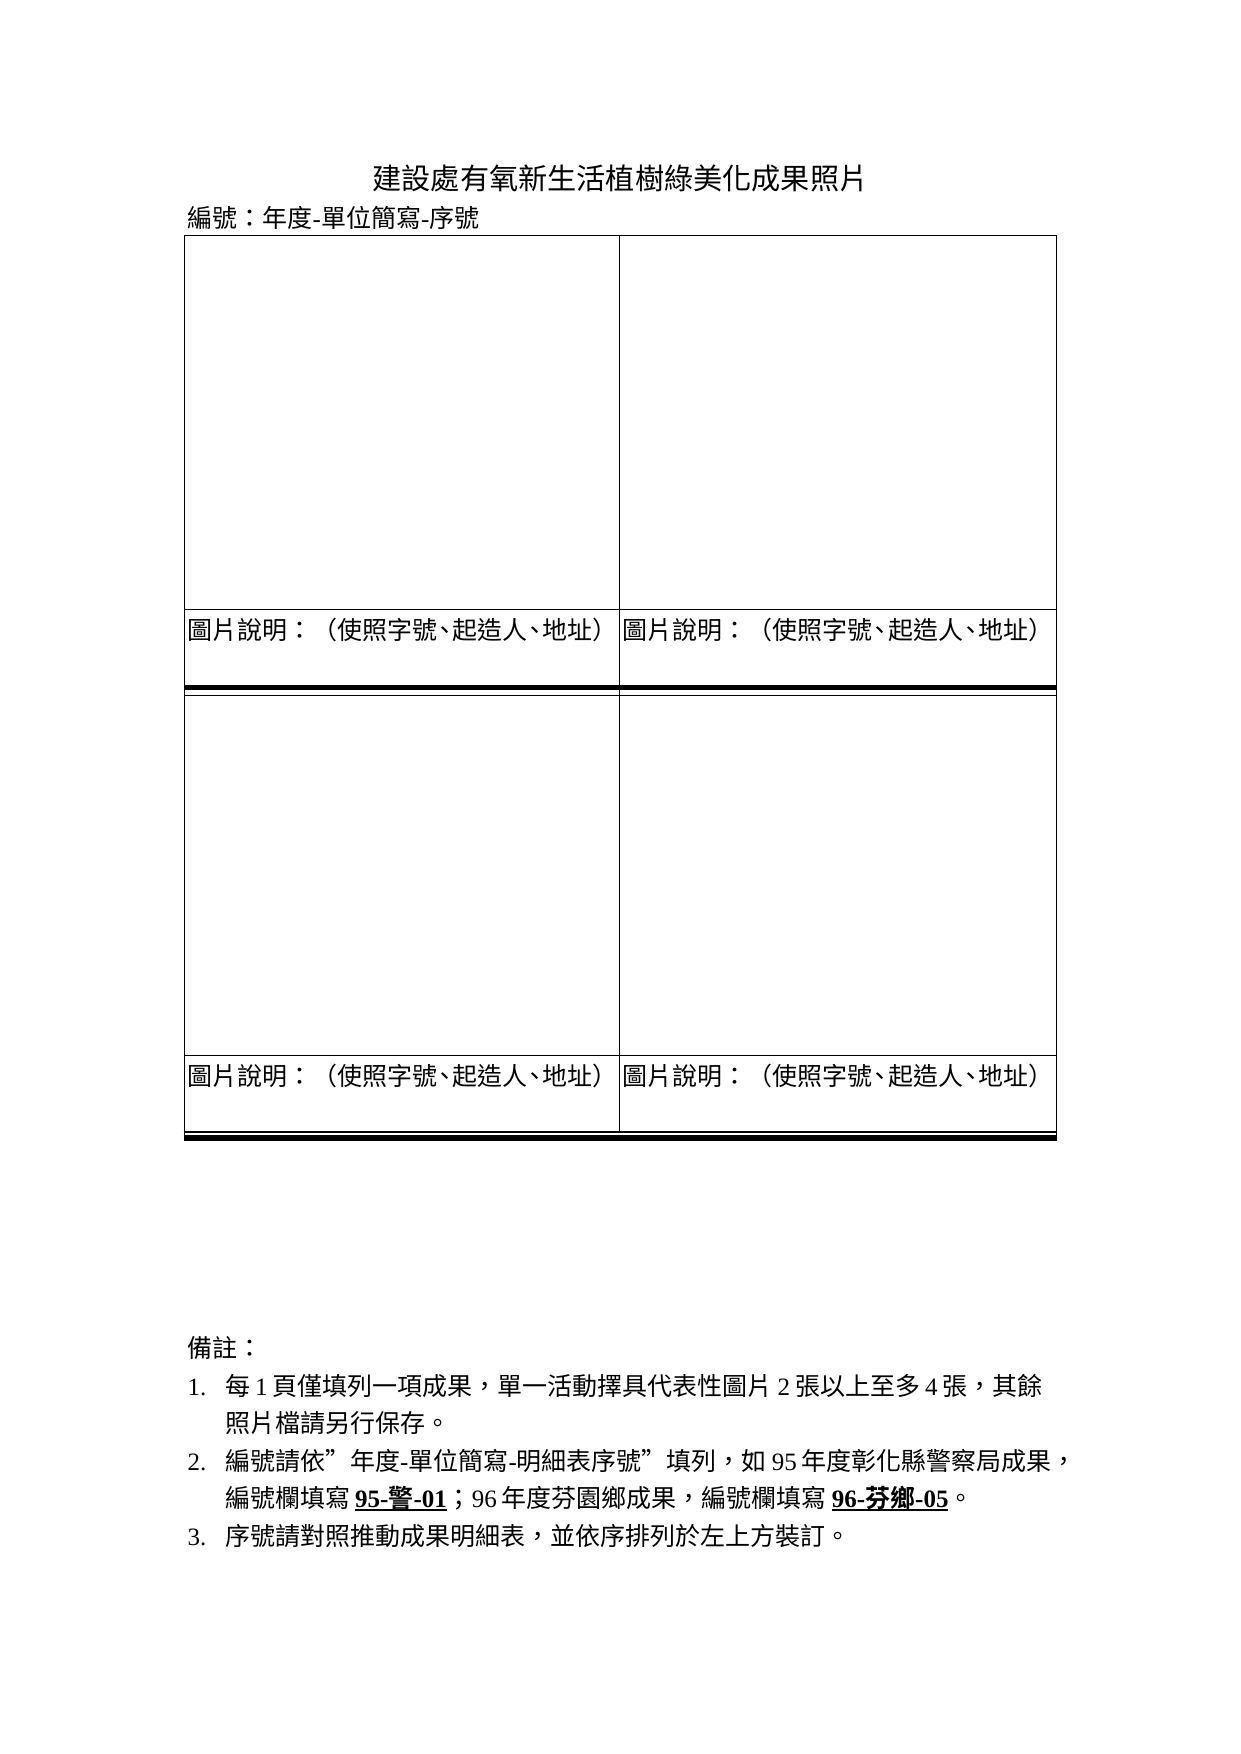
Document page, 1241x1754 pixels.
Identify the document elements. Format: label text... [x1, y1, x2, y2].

table_cell 圖片說明：（使照字號、起造人、地址） [620, 1056, 1056, 1131]
list 序號請對照推動成果明細表，並依序排列於左上方裝訂。 [187, 1516, 1053, 1553]
table_cell 圖片說明：（使照字號、起造人、地址） [185, 1056, 619, 1131]
table_cell 圖片說明：（使照字號、起造人、地址） [620, 610, 1056, 685]
table_cell [185, 690, 619, 695]
text 備註： [187, 1328, 1053, 1366]
table_cell 圖片說明：（使照字號、起造人、地址） [185, 610, 619, 685]
text 建設處有氧新生活植樹綠美化成果照片 [187, 155, 1053, 197]
table_cell [185, 696, 619, 1055]
table_header [185, 236, 619, 609]
list 編號請依”年度-單位簡寫-明細表序號”填列，如95年度彰化縣警察局成果，編號欄填寫95-警-01；96年度芬園鄉成果，編號欄填寫96-芬鄉-05。 [187, 1441, 1053, 1516]
list 每1頁僅填列一項成果，單一活動擇具代表性圖片2張以上至多4張，其餘照片檔請另行保存。 [187, 1366, 1053, 1441]
table_header [620, 236, 1056, 609]
text 編號：年度-單位簡寫-序號 [187, 197, 1053, 235]
table_cell [620, 690, 1056, 695]
table_cell [620, 696, 1056, 1055]
